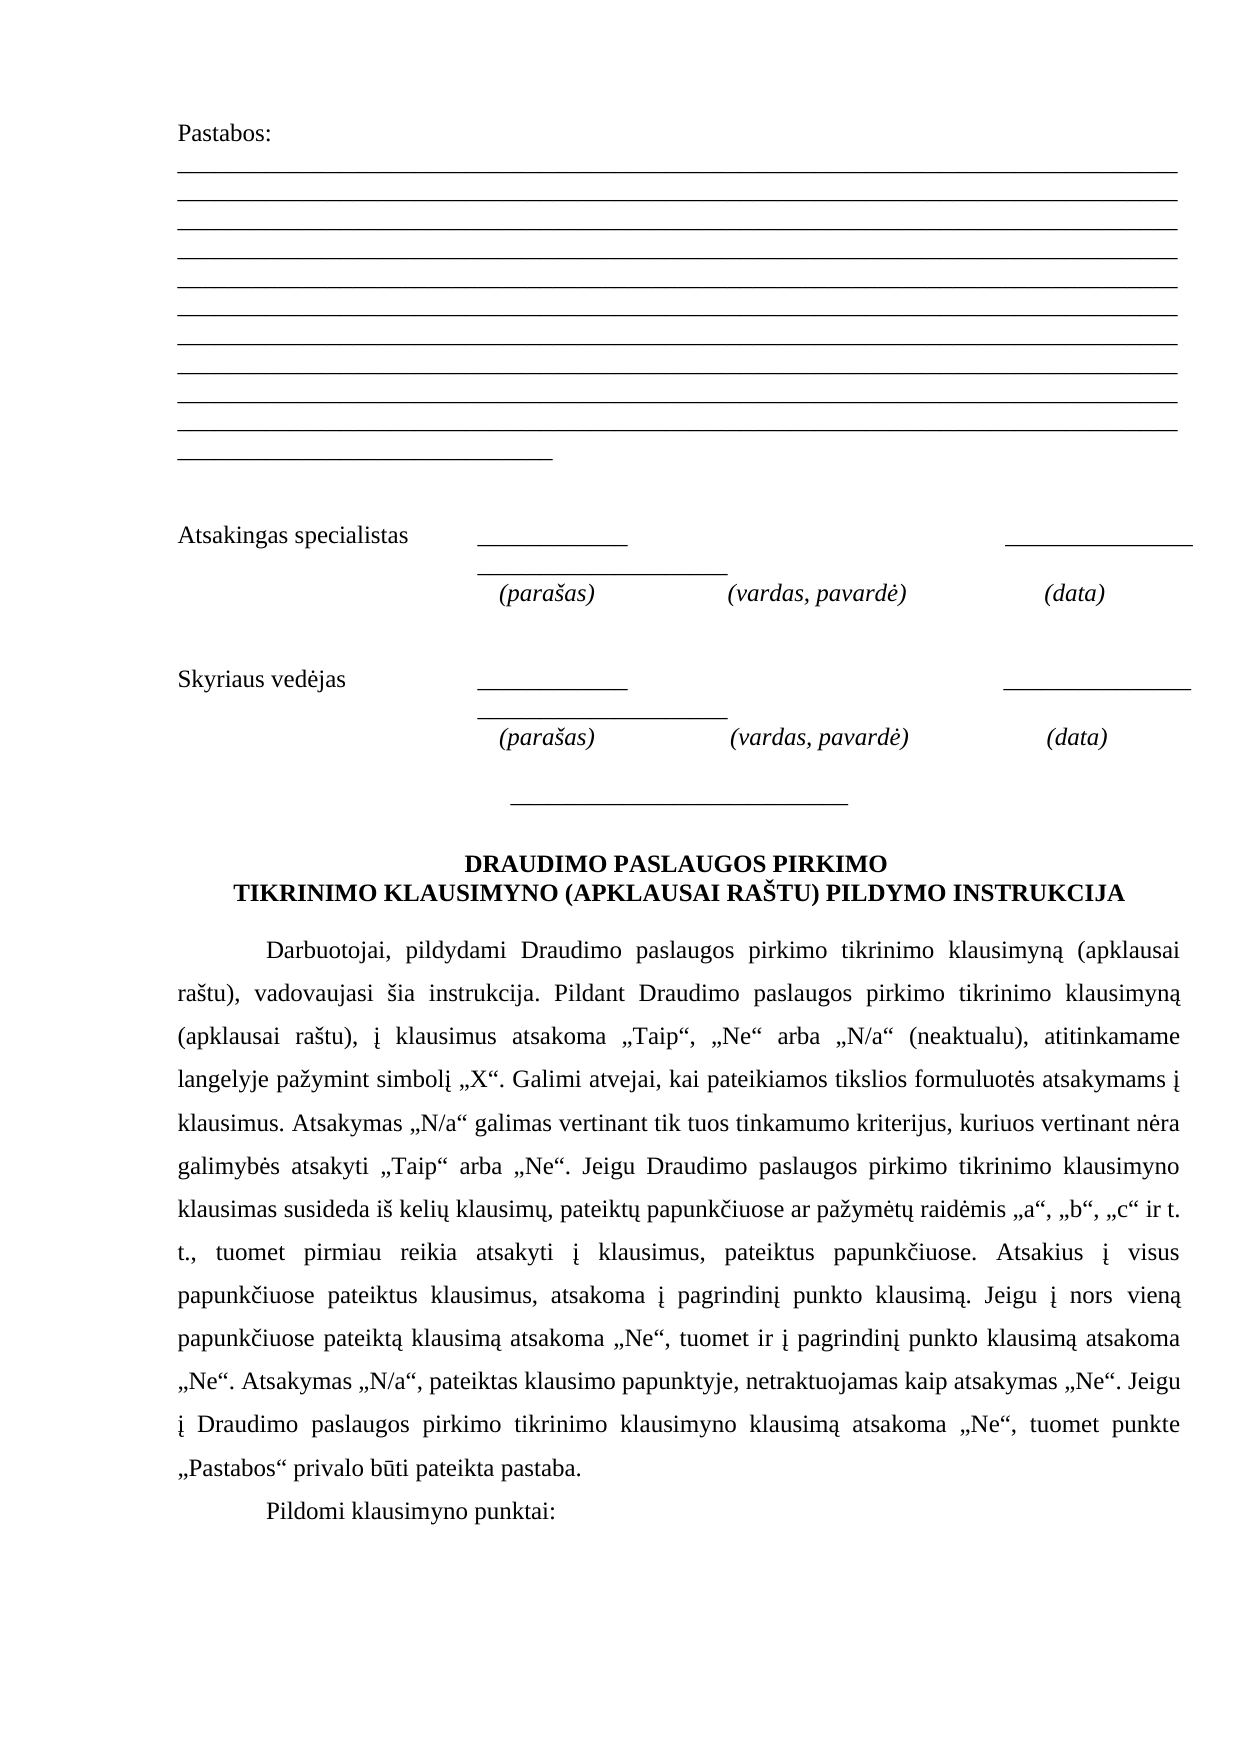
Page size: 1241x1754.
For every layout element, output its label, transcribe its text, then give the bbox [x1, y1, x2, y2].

text (parašas) (vardas, pavardė) (data) [312, 578, 1193, 607]
text Darbuotojai, pildydami Draudimo paslaugos pirkimo tikrinimo klausimyną (apklausai raštu), vadovaujasi šia instrukcija. Pildant Draudimo paslaugos pirkimo tikrinimo klausimyną (apklausai raštu), į klausimus atsakoma „Taip“, „Ne“ arba „N/a“ (neaktualu), atitinkamame langelyje pažymint simbolį „X“. Galimi atvejai, kai pateikiamos tikslios formuluotės atsakymams į klausimus. Atsakymas „N/a“ galimas vertinant tik tuos tinkamumo kriterijus, kuriuos vertinant nėra galimybės atsakyti „Taip“ arba „Ne“. Jeigu Draudimo paslaugos pirkimo tikrinimo klausimyno klausimas susideda iš kelių klausimų, pateiktų papunkčiuose ar pažymėtų raidėmis „a“, „b“, „c“ ir t. t., tuomet pirmiau reikia atsakyti į klausimus, pateiktus papunkčiuose. Atsakius į visus papunkčiuose pateiktus klausimus, atsakoma į pagrindinį punkto klausimą. Jeigu į nors vieną papunkčiuose pateiktą klausimą atsakoma „Ne“, tuomet ir į pagrindinį punkto klausimą atsakoma „Ne“. Atsakymas „N/a“, pateiktas klausimo papunktyje, netraktuojamas kaip atsakymas „Ne“. Jeigu į Draudimo paslaugos pirkimo tikrinimo klausimyno klausimą atsakoma „Ne“, tuomet punkte „Pastabos“ privalo būti pateikta pastaba. [177, 935, 1181, 1481]
text Pastabos: [177, 118, 1181, 147]
text Pildomi klausimyno punktai: [177, 1496, 1181, 1524]
text ___________________________ [177, 779, 1181, 808]
text ______________________________________________________________________________________________________________________________________________________________________________________________________________________________________________________________________________________________________________________________________________________________________________________________________________________________________________________________________________________________________________________________________________________________________________________________________________________________________________________________________________________________________________________________________________________________________________________________________________________________________________________________ [177, 147, 1181, 463]
text Atsakingas specialistas ____________ _______________ ____________________ [177, 521, 1193, 578]
text (parašas) (vardas, pavardė) (data) [312, 722, 1193, 751]
text DRAUDIMO PASLAUGOS PIRKIMO [177, 849, 1181, 878]
text TIKRINIMO KLAUSIMYNO (APKLAUSAI RAŠTU) PILDYMO INSTRUKCIJA [177, 878, 1181, 906]
text Skyriaus vedėjas ____________ _______________ ____________________ [177, 664, 1193, 722]
